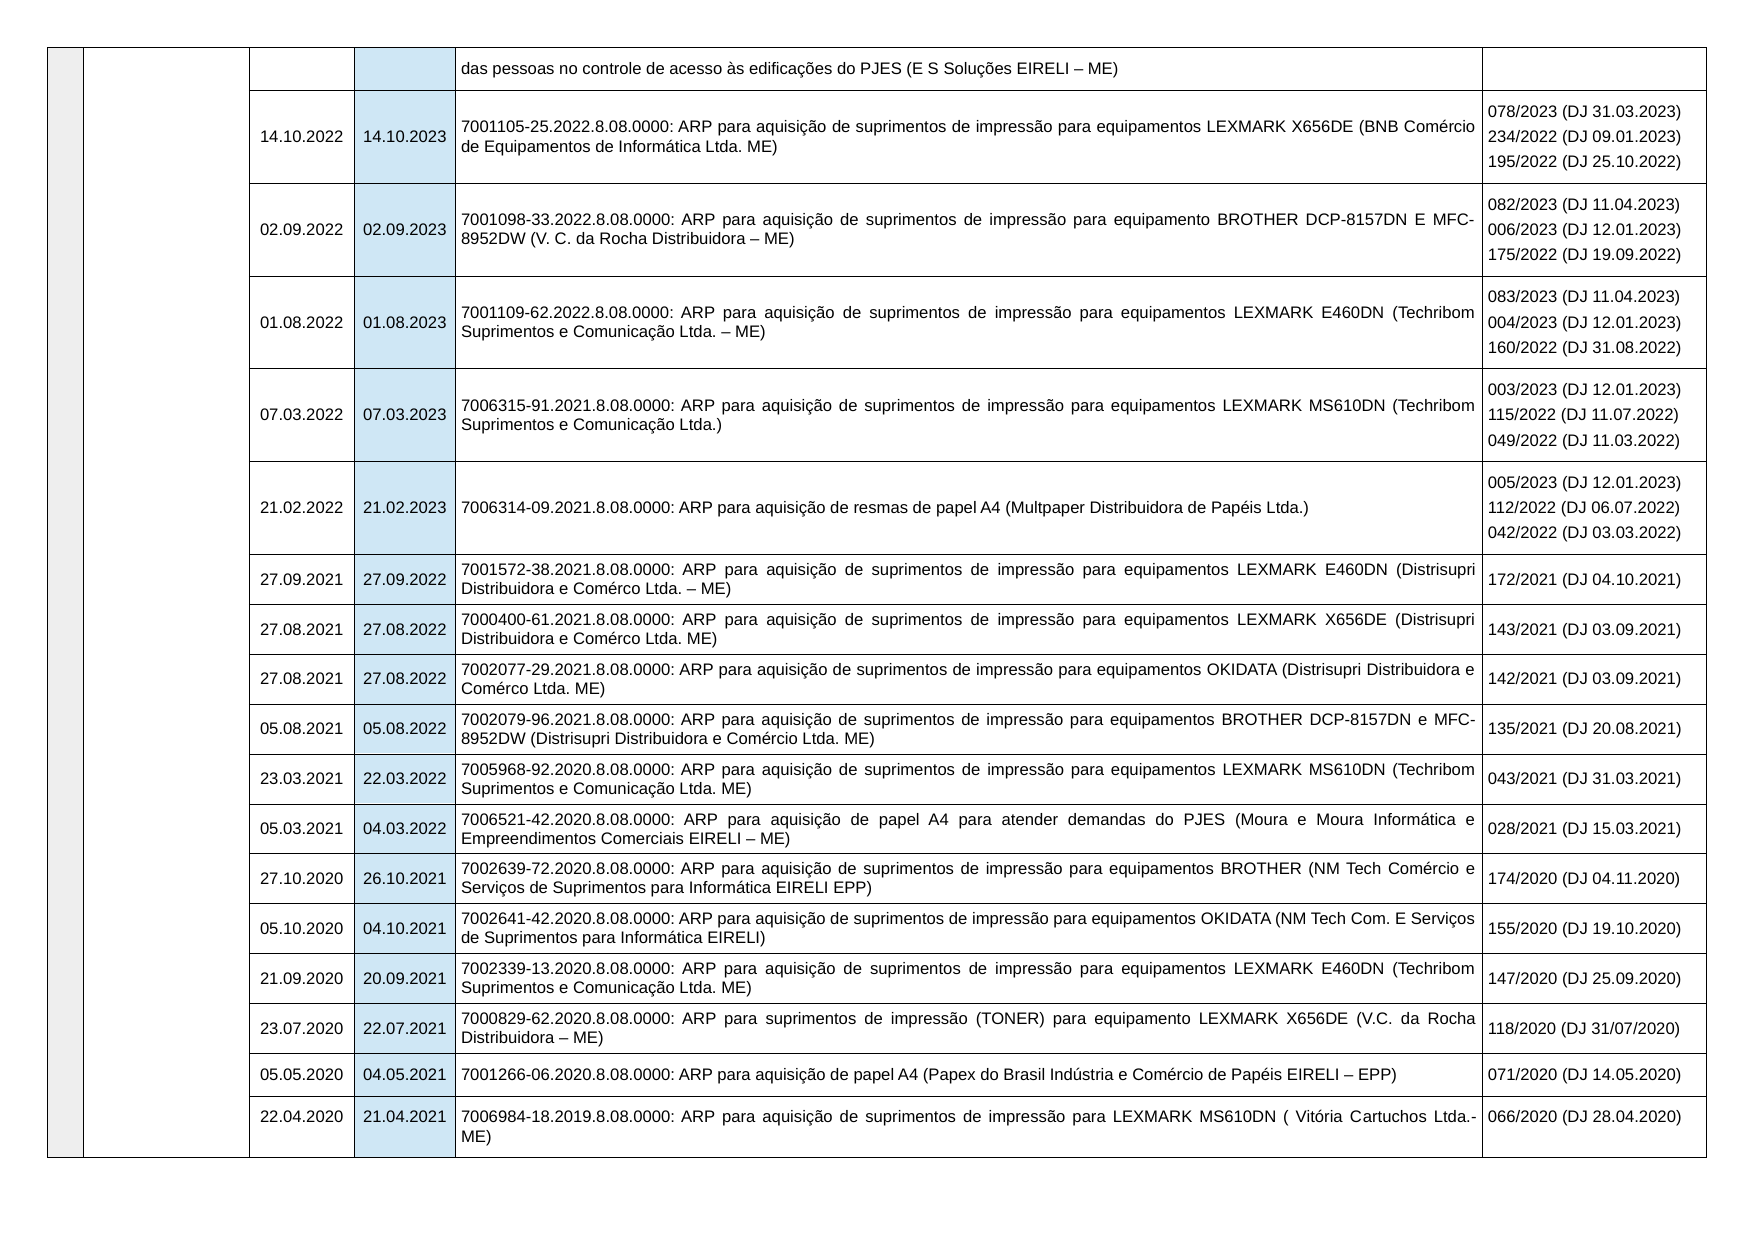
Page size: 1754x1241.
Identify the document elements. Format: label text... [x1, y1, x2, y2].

table_cell 21.09.2020 [250, 954, 354, 1003]
table_cell [1483, 48, 1706, 90]
table_cell 7006314-09.2021.8.08.0000: ARP para aquisição de resmas de papel A4 (Multpaper Distribuidora de Papéis Ltda.) [456, 462, 1482, 554]
table_cell das pessoas no controle de acesso às edificações do PJES (E S Soluções EIRELI – ME) [456, 48, 1482, 90]
table_cell 04.10.2021 [355, 904, 455, 953]
table_cell 7006521-42.2020.8.08.0000: ARP para aquisição de papel A4 para atender demandas do PJES (Moura e Moura Informática e Empreendimentos Comerciais EIRELI – ME) [456, 805, 1482, 853]
table_cell 05.08.2021 [250, 705, 354, 753]
table_cell 7002079-96.2021.8.08.0000: ARP para aquisição de suprimentos de impressão para equipamentos BROTHER DCP-8157DN e MFC-8952DW (Distrisupri Distribuidora e Comércio Ltda. ME) [456, 705, 1482, 753]
table_cell 083/2023 (DJ 11.04.2023) 004/2023 (DJ 12.01.2023) 160/2022 (DJ 31.08.2022) [1483, 277, 1706, 368]
table_cell 23.03.2021 [250, 755, 354, 803]
table_cell 22.03.2022 [355, 755, 455, 803]
table_cell 071/2020 (DJ 14.05.2020) [1483, 1054, 1706, 1096]
table_cell 043/2021 (DJ 31.03.2021) [1483, 755, 1706, 803]
table_cell 02.09.2022 [250, 184, 354, 276]
table_cell 27.08.2021 [250, 605, 354, 654]
table_cell 7002339-13.2020.8.08.0000: ARP para aquisição de suprimentos de impressão para equipamentos LEXMARK E460DN (Techribom Suprimentos e Comunicação Ltda. ME) [456, 954, 1482, 1003]
table_cell [48, 48, 83, 1157]
table_cell 142/2021 (DJ 03.09.2021) [1483, 655, 1706, 704]
table_cell 27.08.2021 [250, 655, 354, 704]
table_cell 7000400-61.2021.8.08.0000: ARP para aquisição de suprimentos de impressão para equipamentos LEXMARK X656DE (Distrisupri Distribuidora e Comérco Ltda. ME) [456, 605, 1482, 654]
table_cell 07.03.2023 [355, 369, 455, 461]
table_cell 7001105-25.2022.8.08.0000: ARP para aquisição de suprimentos de impressão para equipamentos LEXMARK X656DE (BNB Comércio de Equipamentos de Informática Ltda. ME) [456, 91, 1482, 183]
table_cell 003/2023 (DJ 12.01.2023) 115/2022 (DJ 11.07.2022) 049/2022 (DJ 11.03.2022) [1483, 369, 1706, 461]
table_cell 20.09.2021 [355, 954, 455, 1003]
table_cell 155/2020 (DJ 19.10.2020) [1483, 904, 1706, 953]
table_cell 172/2021 (DJ 04.10.2021) [1483, 555, 1706, 604]
table_cell 05.05.2020 [250, 1054, 354, 1096]
table_cell 7006984-18.2019.8.08.0000: ARP para aquisição de suprimentos de impressão para LEXMARK MS610DN ( Vitória Cartuchos Ltda.- ME) [456, 1097, 1482, 1157]
table_cell 14.10.2022 [250, 91, 354, 183]
table_cell [250, 48, 354, 90]
table_cell 02.09.2023 [355, 184, 455, 276]
table_cell 27.09.2021 [250, 555, 354, 604]
table_cell 118/2020 (DJ 31/07/2020) [1483, 1004, 1706, 1053]
table_cell 04.05.2021 [355, 1054, 455, 1096]
table_cell 7002641-42.2020.8.08.0000: ARP para aquisição de suprimentos de impressão para equipamentos OKIDATA (NM Tech Com. E Serviços de Suprimentos para Informática EIRELI) [456, 904, 1482, 953]
table_cell 07.03.2022 [250, 369, 354, 461]
table_cell 27.10.2020 [250, 854, 354, 903]
table_cell 7001098-33.2022.8.08.0000: ARP para aquisição de suprimentos de impressão para equipamento BROTHER DCP-8157DN E MFC-8952DW (V. C. da Rocha Distribuidora – ME) [456, 184, 1482, 276]
table_cell 27.08.2022 [355, 605, 455, 654]
table_cell 7002639-72.2020.8.08.0000: ARP para aquisição de suprimentos de impressão para equipamentos BROTHER (NM Tech Comércio e Serviços de Suprimentos para Informática EIRELI EPP) [456, 854, 1482, 903]
table_cell 05.08.2022 [355, 705, 455, 753]
table_cell 147/2020 (DJ 25.09.2020) [1483, 954, 1706, 1003]
table_cell 7006315-91.2021.8.08.0000: ARP para aquisição de suprimentos de impressão para equipamentos LEXMARK MS610DN (Techribom Suprimentos e Comunicação Ltda.) [456, 369, 1482, 461]
table_cell 21.02.2023 [355, 462, 455, 554]
table_cell 028/2021 (DJ 15.03.2021) [1483, 805, 1706, 853]
table_cell 22.04.2020 [250, 1097, 354, 1157]
table_cell 005/2023 (DJ 12.01.2023) 112/2022 (DJ 06.07.2022) 042/2022 (DJ 03.03.2022) [1483, 462, 1706, 554]
table_cell 26.10.2021 [355, 854, 455, 903]
table_cell 01.08.2023 [355, 277, 455, 368]
table_cell 23.07.2020 [250, 1004, 354, 1053]
table_cell 135/2021 (DJ 20.08.2021) [1483, 705, 1706, 753]
table_cell 143/2021 (DJ 03.09.2021) [1483, 605, 1706, 654]
table_cell [84, 48, 249, 1157]
table_cell 21.02.2022 [250, 462, 354, 554]
table_cell 078/2023 (DJ 31.03.2023) 234/2022 (DJ 09.01.2023) 195/2022 (DJ 25.10.2022) [1483, 91, 1706, 183]
table_cell 7001266-06.2020.8.08.0000: ARP para aquisição de papel A4 (Papex do Brasil Indústria e Comércio de Papéis EIRELI – EPP) [456, 1054, 1482, 1096]
table_cell 05.03.2021 [250, 805, 354, 853]
table_cell 082/2023 (DJ 11.04.2023) 006/2023 (DJ 12.01.2023) 175/2022 (DJ 19.09.2022) [1483, 184, 1706, 276]
table_cell 22.07.2021 [355, 1004, 455, 1053]
table_cell 05.10.2020 [250, 904, 354, 953]
table_cell 04.03.2022 [355, 805, 455, 853]
table_cell 01.08.2022 [250, 277, 354, 368]
table_cell 14.10.2023 [355, 91, 455, 183]
table_cell 7001109-62.2022.8.08.0000: ARP para aquisição de suprimentos de impressão para equipamentos LEXMARK E460DN (Techribom Suprimentos e Comunicação Ltda. – ME) [456, 277, 1482, 368]
table_cell [355, 48, 455, 90]
table_cell 27.09.2022 [355, 555, 455, 604]
table_cell 7001572-38.2021.8.08.0000: ARP para aquisição de suprimentos de impressão para equipamentos LEXMARK E460DN (Distrisupri Distribuidora e Comérco Ltda. – ME) [456, 555, 1482, 604]
table_cell 27.08.2022 [355, 655, 455, 704]
table_cell 7005968-92.2020.8.08.0000: ARP para aquisição de suprimentos de impressão para equipamentos LEXMARK MS610DN (Techribom Suprimentos e Comunicação Ltda. ME) [456, 755, 1482, 803]
table_cell 7000829-62.2020.8.08.0000: ARP para suprimentos de impressão (TONER) para equipamento LEXMARK X656DE (V.C. da Rocha Distribuidora – ME) [456, 1004, 1482, 1053]
table_cell 066/2020 (DJ 28.04.2020) [1483, 1097, 1706, 1157]
table_cell 7002077-29.2021.8.08.0000: ARP para aquisição de suprimentos de impressão para equipamentos OKIDATA (Distrisupri Distribuidora e Comérco Ltda. ME) [456, 655, 1482, 704]
table_cell 174/2020 (DJ 04.11.2020) [1483, 854, 1706, 903]
table_cell 21.04.2021 [355, 1097, 455, 1157]
